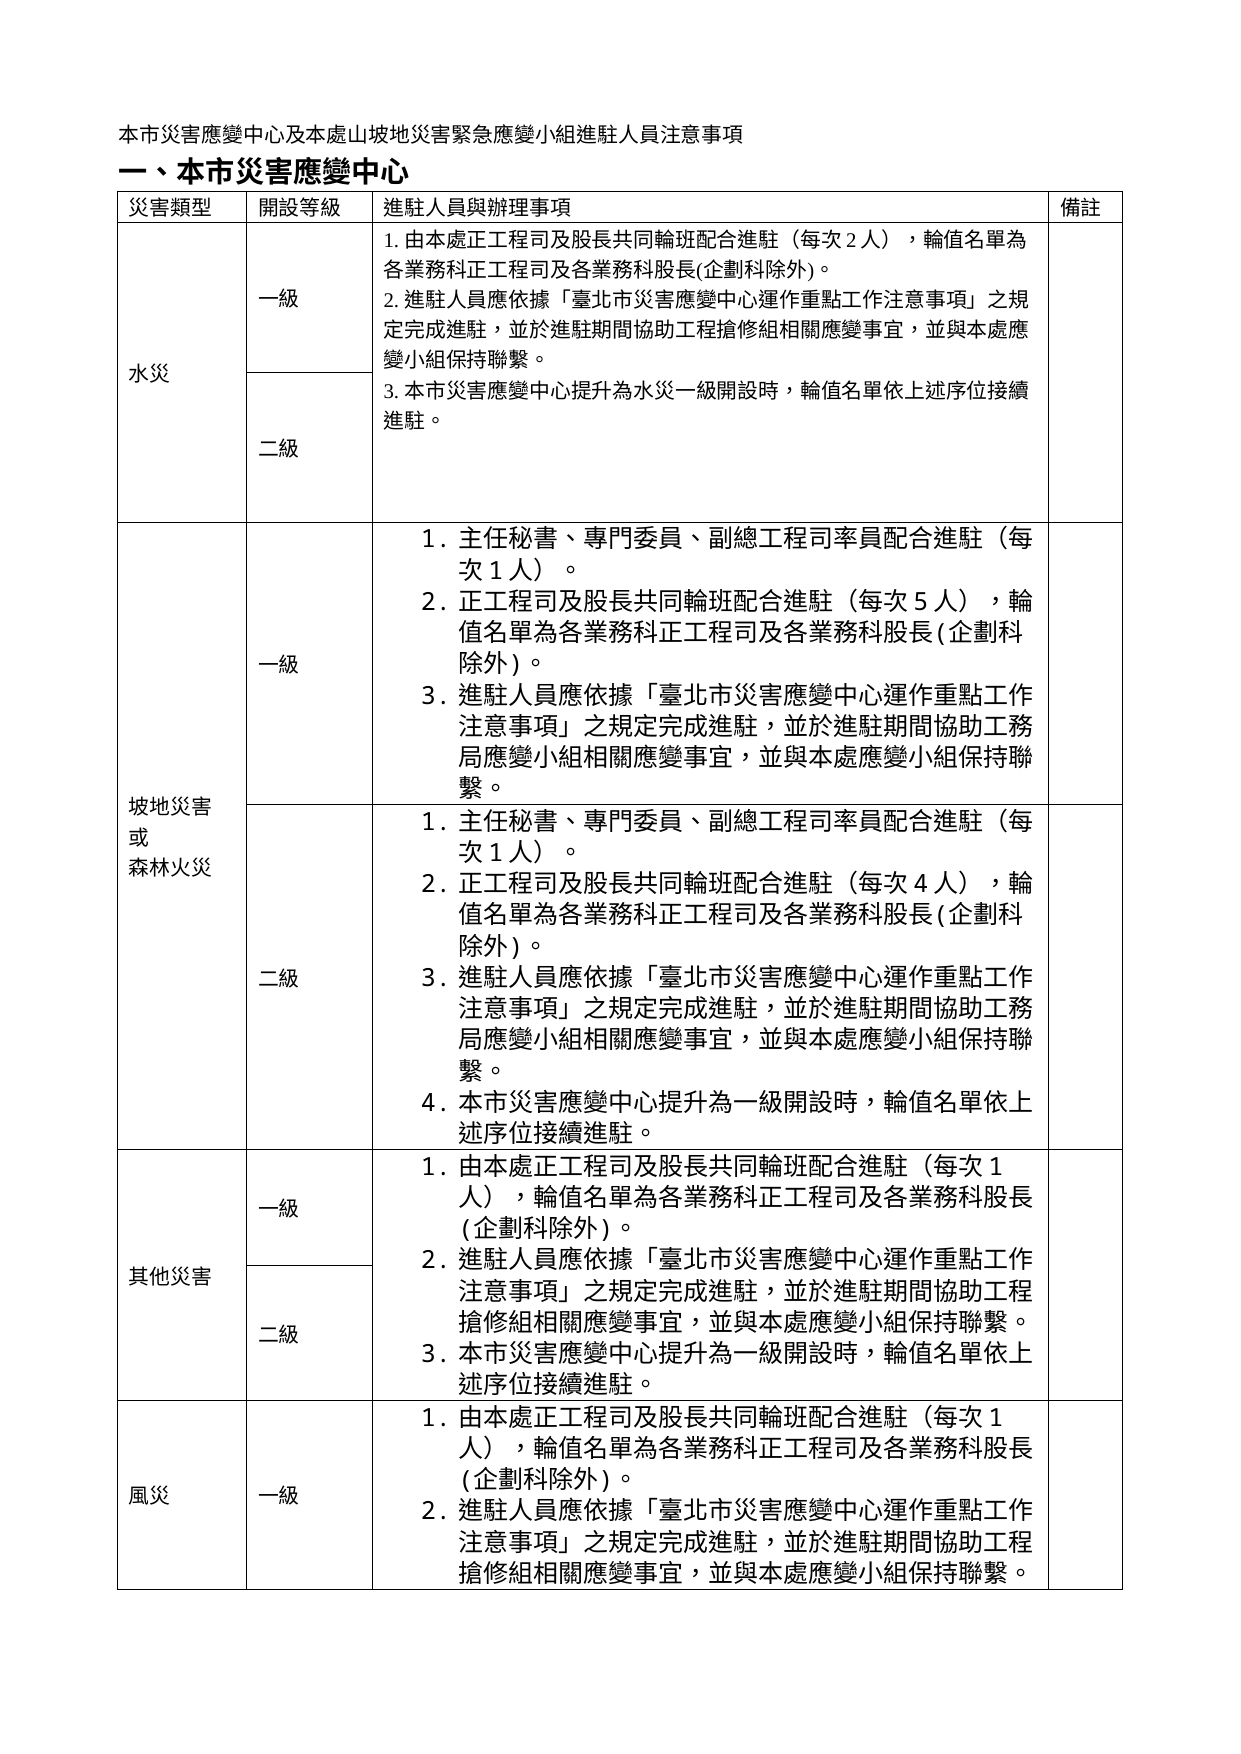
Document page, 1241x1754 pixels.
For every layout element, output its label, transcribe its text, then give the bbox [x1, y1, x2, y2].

table_cell 由本處正工程司及股長共同輪班配合進駐（每次1人），輪值名單為各業務科正工程司及各業務科股長(企劃科除外)。 進駐人員應依據「臺北市災害應變中心運作重點工作注意事項」之規定完成進駐，並於進駐期間協助工程搶修組相關應變事宜，並與本處應變小組保持聯繫。 [373, 1401, 1048, 1588]
text 一、本市災害應變中心 [118, 148, 1122, 191]
table_cell 由本處正工程司及股長共同輪班配合進駐（每次1人），輪值名單為各業務科正工程司及各業務科股長(企劃科除外)。 進駐人員應依據「臺北市災害應變中心運作重點工作注意事項」之規定完成進駐，並於進駐期間協助工程搶修組相關應變事宜，並與本處應變小組保持聯繫。 本市災害應變中心提升為一級開設時，輪值名單依上述序位接續進駐。 [373, 1150, 1048, 1400]
table_cell [1049, 1401, 1122, 1588]
table_cell 1. 由本處正工程司及股長共同輪班配合進駐（每次2人），輪值名單為各業務科正工程司及各業務科股長(企劃科除外)。 2. 進駐人員應依據「臺北市災害應變中心運作重點工作注意事項」之規定完成進駐，並於進駐期間協助工程搶修組相關應變事宜，並與本處應變小組保持聯繫。 3. 本市災害應變中心提升為水災一級開設時，輪值名單依上述序位接續進駐。 [373, 223, 1048, 522]
table_cell 坡地災害 或 森林火災 [118, 523, 246, 1149]
table_cell 水災 [118, 223, 246, 522]
table_cell [1049, 805, 1122, 1149]
table_cell [1049, 523, 1122, 804]
table_cell [1049, 223, 1122, 522]
text 本市災害應變中心及本處山坡地災害緊急應變小組進駐人員注意事項 [118, 118, 1122, 148]
table_cell 一級 [247, 1150, 372, 1265]
table_cell [1049, 1150, 1122, 1400]
table_cell 風災 [118, 1401, 246, 1588]
table_cell 二級 [247, 373, 372, 522]
table_cell 一級 [247, 1401, 372, 1588]
table_header 開設等級 [247, 192, 372, 222]
table_cell 一級 [247, 223, 372, 372]
table_cell 二級 [247, 805, 372, 1149]
table_header 備註 [1049, 192, 1122, 222]
table_cell 主任秘書、專門委員、副總工程司率員配合進駐（每次1人）。 正工程司及股長共同輪班配合進駐（每次5人），輪值名單為各業務科正工程司及各業務科股長(企劃科除外)。 進駐人員應依據「臺北市災害應變中心運作重點工作注意事項」之規定完成進駐，並於進駐期間協助工務局應變小組相關應變事宜，並與本處應變小組保持聯繫。 [373, 523, 1048, 804]
table_header 進駐人員與辦理事項 [373, 192, 1048, 222]
table_cell 其他災害 [118, 1150, 246, 1400]
table_cell 二級 [247, 1266, 372, 1400]
table_cell 主任秘書、專門委員、副總工程司率員配合進駐（每次1人）。 正工程司及股長共同輪班配合進駐（每次4人），輪值名單為各業務科正工程司及各業務科股長(企劃科除外)。 進駐人員應依據「臺北市災害應變中心運作重點工作注意事項」之規定完成進駐，並於進駐期間協助工務局應變小組相關應變事宜，並與本處應變小組保持聯繫。 本市災害應變中心提升為一級開設時，輪值名單依上述序位接續進駐。 [373, 805, 1048, 1149]
table_cell 一級 [247, 523, 372, 804]
table_header 災害類型 [118, 192, 246, 222]
